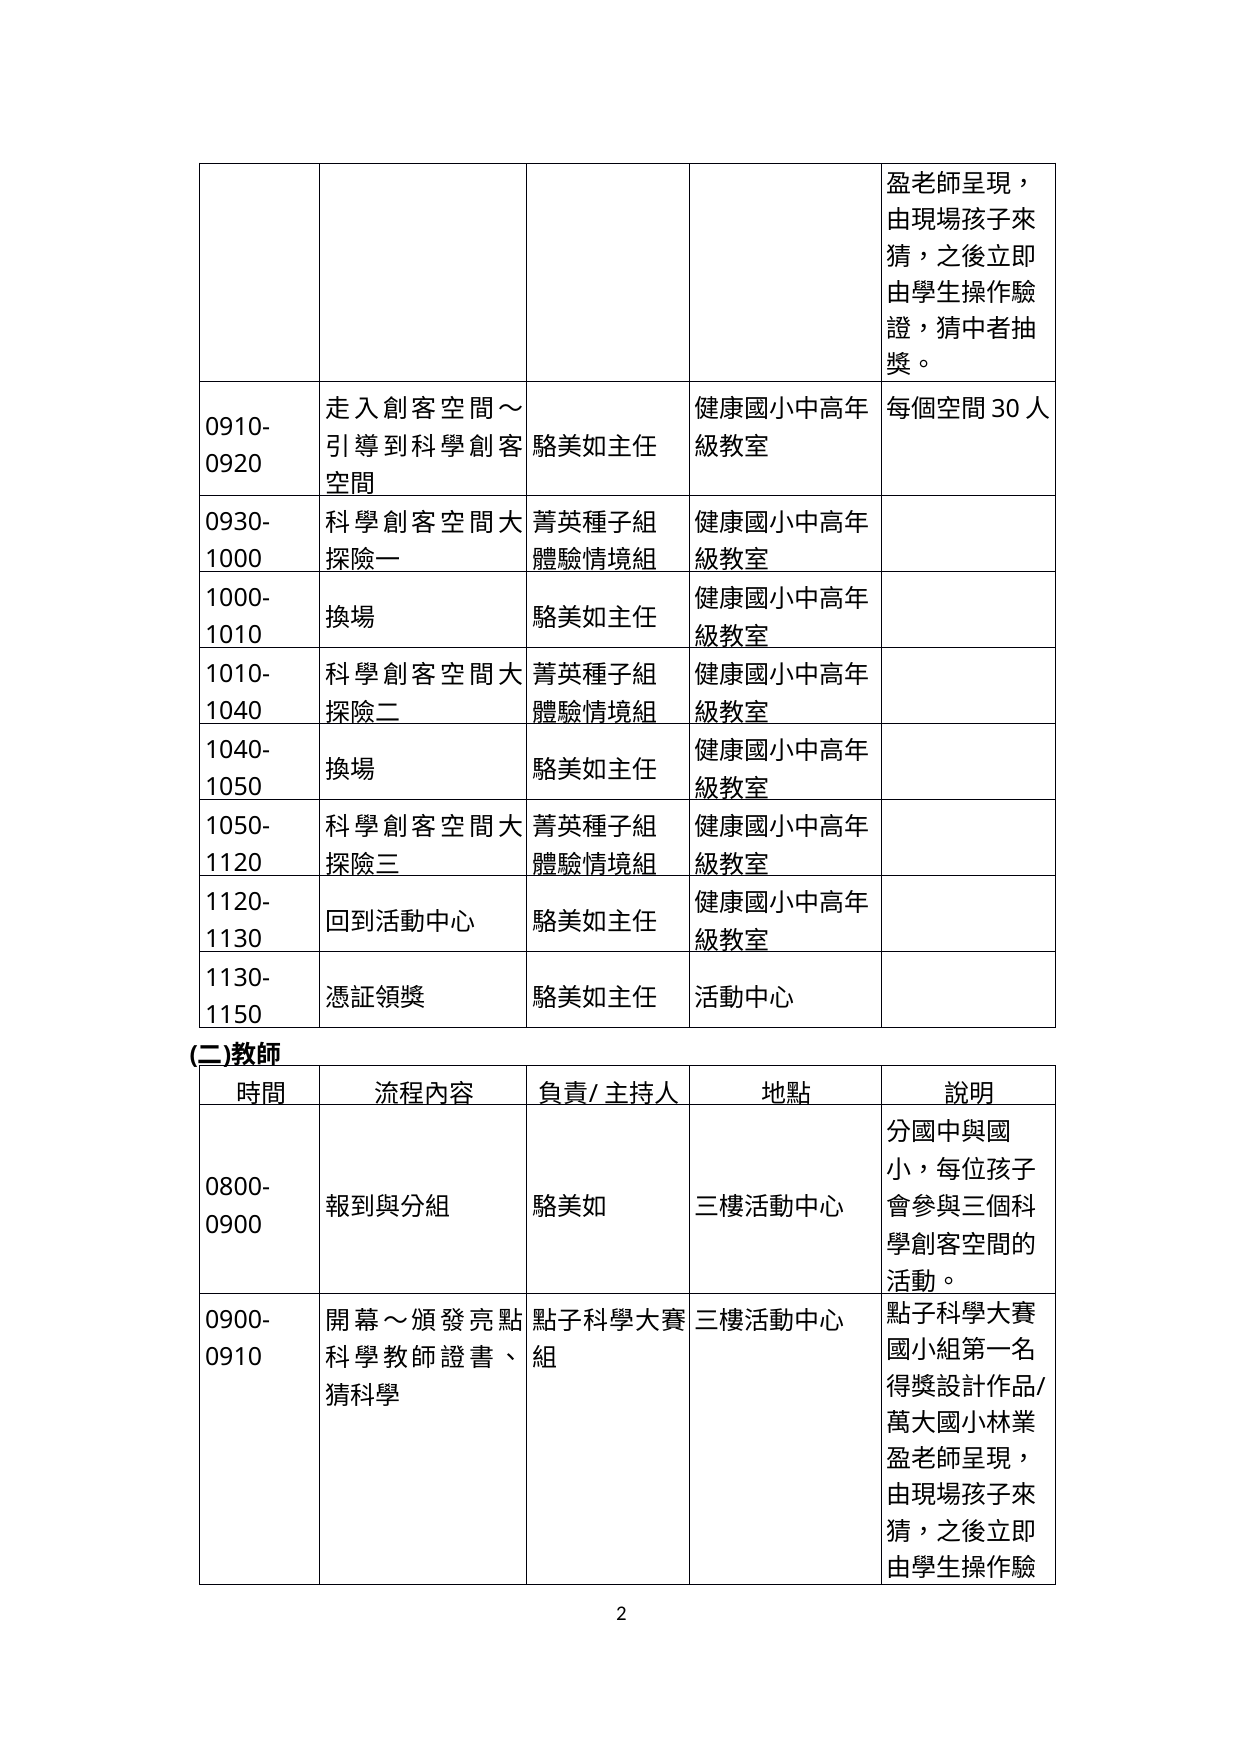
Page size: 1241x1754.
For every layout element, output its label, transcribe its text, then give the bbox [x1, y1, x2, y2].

table_header 說明 [882, 1066, 1055, 1104]
table_cell 活動中心 [690, 952, 881, 1027]
table_cell 健康國小中高年級教室 [690, 648, 881, 723]
table_cell [882, 876, 1055, 951]
table_cell 報到與分組 [320, 1105, 526, 1292]
table_cell [320, 164, 526, 381]
table_cell [882, 648, 1055, 723]
table_cell 換場 [320, 572, 526, 647]
table_cell 駱美如 [527, 1105, 689, 1292]
table_cell 菁英種子組 體驗情境組 [527, 496, 689, 571]
table_cell 1120-1130 [200, 876, 319, 951]
table_cell 點子科學大賽組 [527, 1294, 689, 1583]
table_cell [882, 724, 1055, 799]
table_cell 回到活動中心 [320, 876, 526, 951]
table_cell 每個空間30人 [882, 382, 1055, 494]
table_cell 三樓活動中心 [690, 1105, 881, 1292]
table_cell 駱美如主任 [527, 724, 689, 799]
table_cell 開幕～頒發亮點科學教師證書、猜科學 [320, 1294, 526, 1583]
table_header 地點 [690, 1066, 881, 1104]
table_cell [200, 164, 319, 381]
table_cell [882, 800, 1055, 875]
table_cell 菁英種子組 體驗情境組 [527, 800, 689, 875]
table_cell 點子科學大賽國小組第一名得獎設計作品/萬大國小林業盈老師呈現，由現場孩子來猜，之後立即由學生操作驗 [882, 1294, 1055, 1583]
table_cell [527, 164, 689, 381]
table_cell 科學創客空間大探險三 [320, 800, 526, 875]
table_cell 健康國小中高年級教室 [690, 382, 881, 494]
table_cell 健康國小中高年級教室 [690, 876, 881, 951]
table_cell 0800-0900 [200, 1105, 319, 1292]
table_cell 駱美如主任 [527, 876, 689, 951]
table_cell 健康國小中高年級教室 [690, 800, 881, 875]
table_cell [882, 496, 1055, 571]
table_cell 1000-1010 [200, 572, 319, 647]
table_cell [882, 572, 1055, 647]
table_cell 健康國小中高年級教室 [690, 496, 881, 571]
table_cell 1010-1040 [200, 648, 319, 723]
table_cell 健康國小中高年級教室 [690, 724, 881, 799]
table_cell [690, 164, 881, 381]
table_cell 憑証領獎 [320, 952, 526, 1027]
table_cell 換場 [320, 724, 526, 799]
table_cell 分國中與國小，每位孩子會參與三個科學創客空間的活動。 [882, 1105, 1055, 1292]
table_cell 0930-1000 [200, 496, 319, 571]
table_cell 三樓活動中心 [690, 1294, 881, 1583]
table_cell [882, 952, 1055, 1027]
table_cell 菁英種子組 體驗情境組 [527, 648, 689, 723]
table_cell 駱美如主任 [527, 952, 689, 1027]
table_cell 走入創客空間～引導到科學創客空間 [320, 382, 526, 494]
table_header 負責/ 主持人 [527, 1066, 689, 1104]
table_cell 0910-0920 [200, 382, 319, 494]
table_cell 科學創客空間大探險二 [320, 648, 526, 723]
table_cell 駱美如主任 [527, 572, 689, 647]
table_cell 盈老師呈現，由現場孩子來猜，之後立即由學生操作驗證，猜中者抽獎。 [882, 164, 1055, 381]
text (二)教師 [189, 1028, 1053, 1065]
table_cell 1050-1120 [200, 800, 319, 875]
table_cell 1040-1050 [200, 724, 319, 799]
table_cell 駱美如主任 [527, 382, 689, 494]
table_cell 1130-1150 [200, 952, 319, 1027]
table_cell 健康國小中高年級教室 [690, 572, 881, 647]
table_header 流程內容 [320, 1066, 526, 1104]
table_header 時間 [200, 1066, 319, 1104]
table_cell 0900-0910 [200, 1294, 319, 1583]
table_cell 科學創客空間大探險一 [320, 496, 526, 571]
